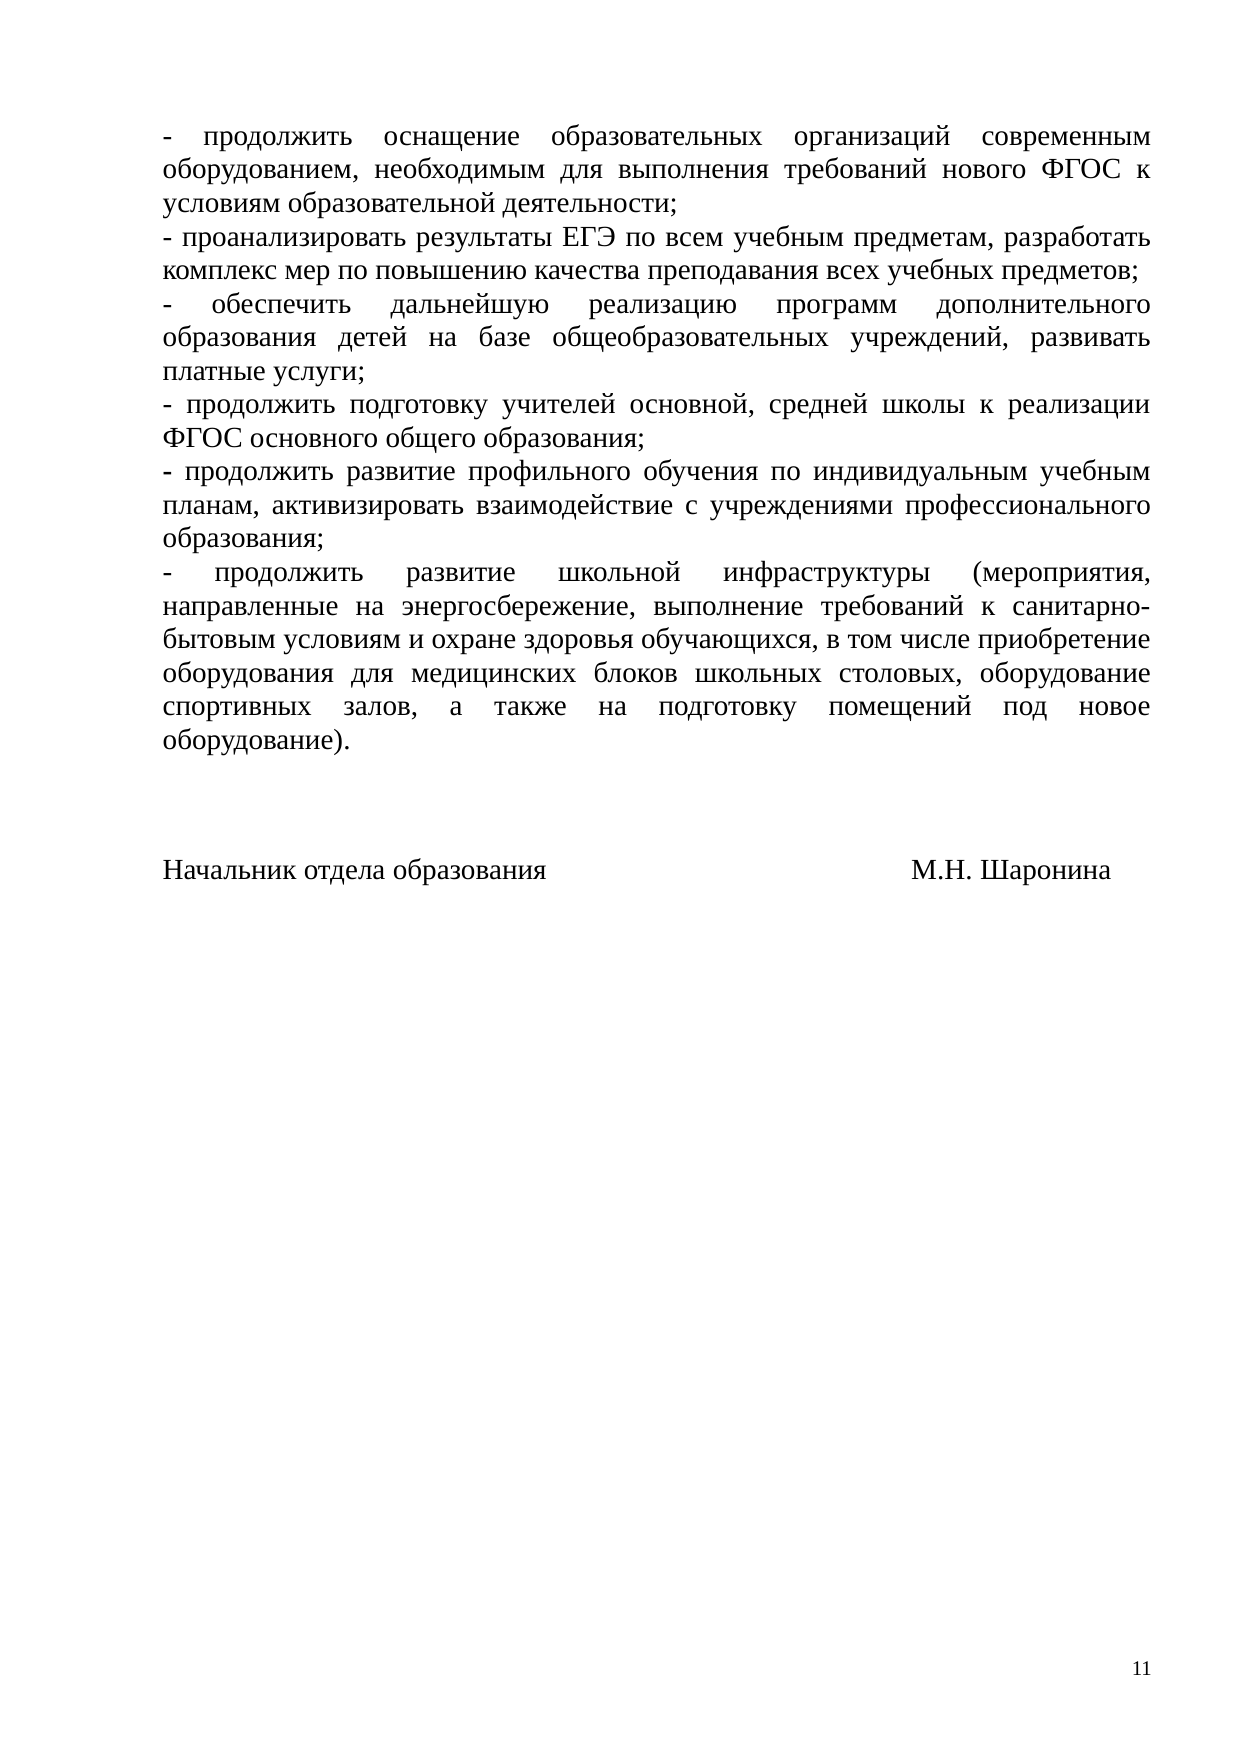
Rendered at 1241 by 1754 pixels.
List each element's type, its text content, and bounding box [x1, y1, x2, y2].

text - продолжить развитие школьной инфраструктуры (мероприятия, направленные на энергосбережение, выполнение требований к санитарно-бытовым условиям и охране здоровья обучающихся, в том числе приобретение оборудования для медицинских блоков школьных столовых, оборудование спортивных залов, а также на подготовку помещений под новое оборудование). [162, 554, 1152, 755]
text - продолжить подготовку учителей основной, средней школы к реализации ФГОС основного общего образования; [162, 386, 1152, 453]
text - проанализировать результаты ЕГЭ по всем учебным предметам, разработать комплекс мер по повышению качества преподавания всех учебных предметов; [162, 219, 1152, 286]
text Начальник отдела образования М.Н. Шаронина [162, 852, 1152, 886]
text - продолжить оснащение образовательных организаций современным оборудованием, необходимым для выполнения требований нового ФГОС к условиям образовательной деятельности; [162, 118, 1152, 219]
text - продолжить развитие профильного обучения по индивидуальным учебным планам, активизировать взаимодействие с учреждениями профессионального образования; [162, 453, 1152, 554]
text - обеспечить дальнейшую реализацию программ дополнительного образования детей на базе общеобразовательных учреждений, развивать платные услуги; [162, 286, 1152, 386]
